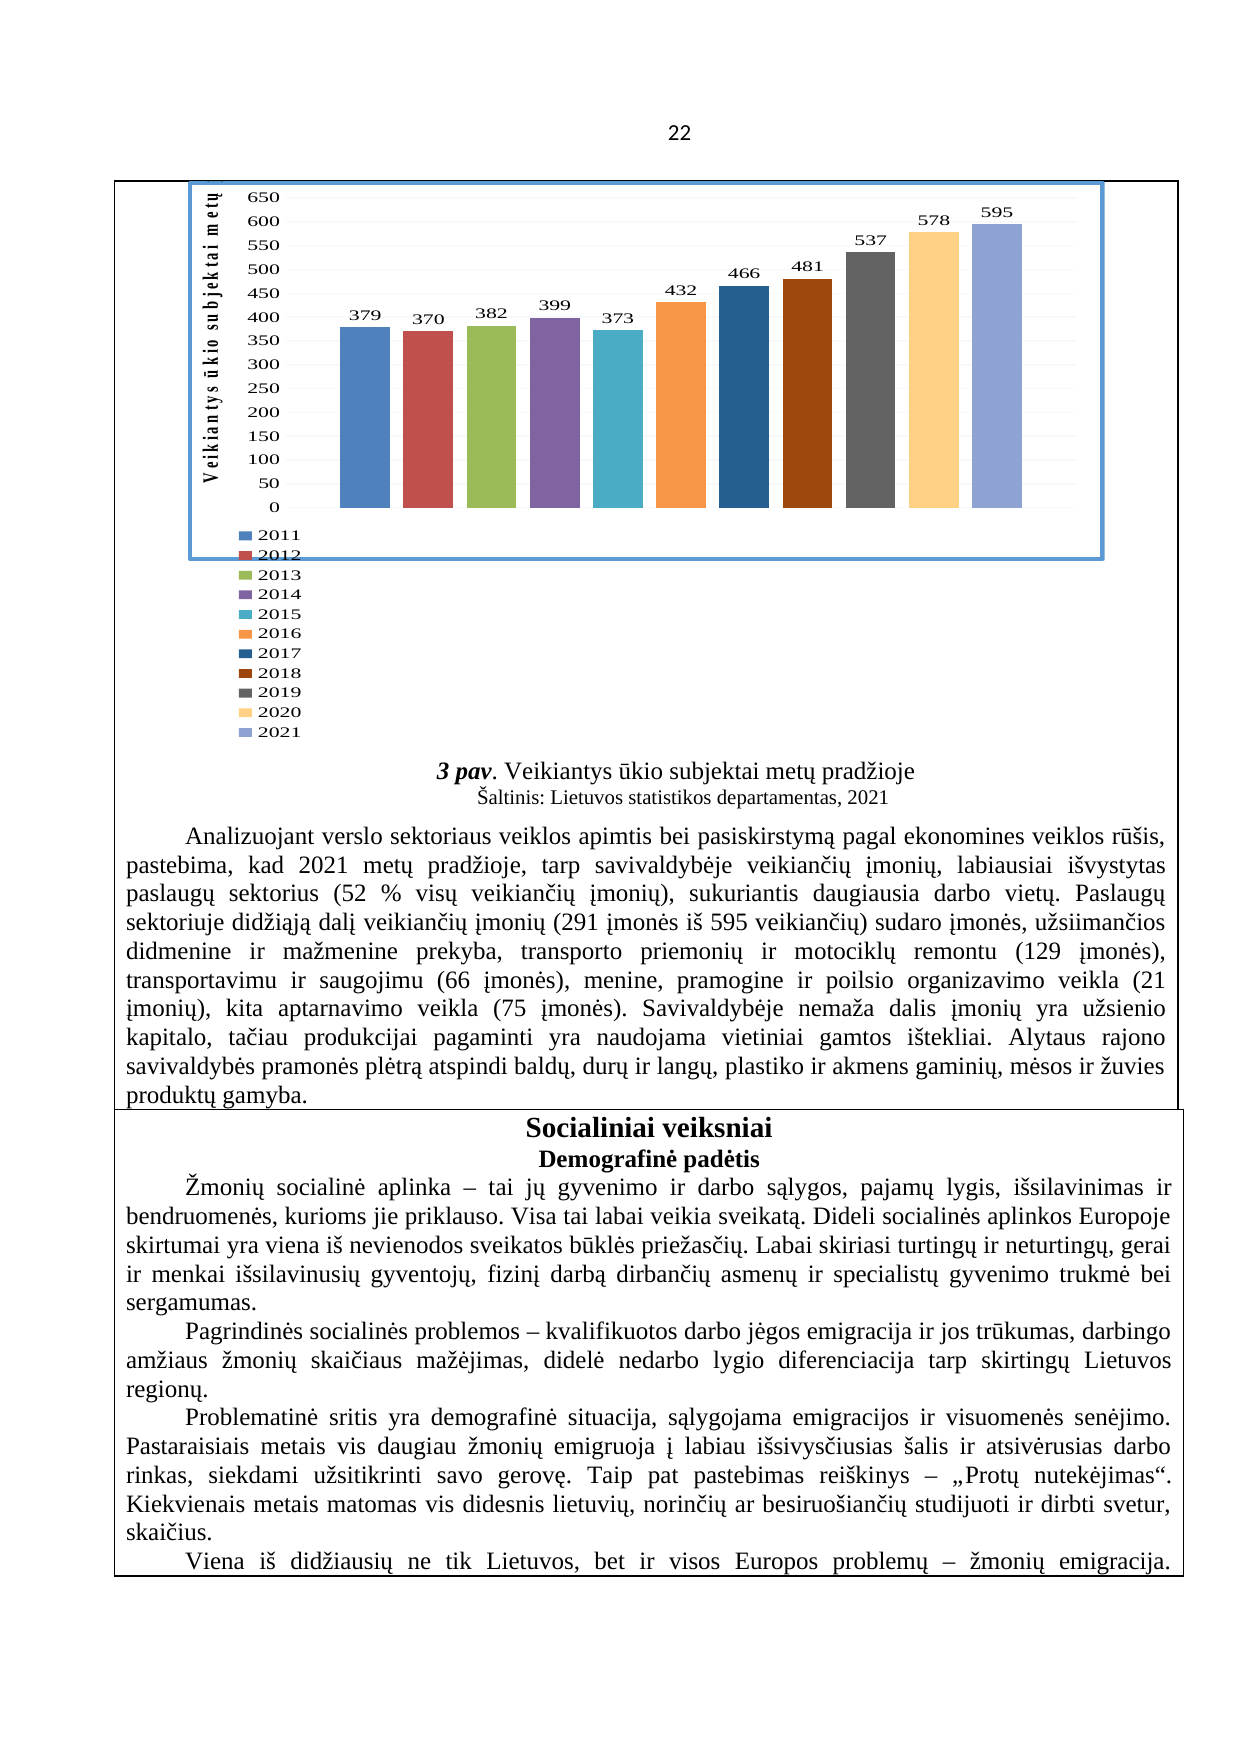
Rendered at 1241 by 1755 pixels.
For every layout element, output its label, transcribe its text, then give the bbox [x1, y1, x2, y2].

table_header [1179, 180, 1183, 1108]
table_cell Socialiniai veiksniai Demografinė padėtis Žmonių socialinė aplinka – tai jų gyvenimo ir darbo sąlygos, pajamų lygis, išsilavinimas ir bendruomenės, kurioms jie priklauso. Visa tai labai veikia sveikatą. Dideli socialinės aplinkos Europoje skirtumai yra viena iš nevienodos sveikatos būklės priežasčių. Labai skiriasi turtingų ir neturtingų, gerai ir menkai išsilavinusių gyventojų, fizinį darbą dirbančių asmenų ir specialistų gyvenimo trukmė bei sergamumas. Pagrindinės socialinės problemos – kvalifikuotos darbo jėgos emigracija ir jos trūkumas, darbingo amžiaus žmonių skaičiaus mažėjimas, didelė nedarbo lygio diferenciacija tarp skirtingų Lietuvos regionų. Problematinė sritis yra demografinė situacija, sąlygojama emigracijos ir visuomenės senėjimo. Pastaraisiais metais vis daugiau žmonių emigruoja į labiau išsivysčiusias šalis ir atsivėrusias darbo rinkas, siekdami užsitikrinti savo gerovę. Taip pat pastebimas reiškinys – „Protų nutekėjimas“. Kiekvienais metais matomas vis didesnis lietuvių, norinčių ar besiruošiančių studijuoti ir dirbti svetur, skaičius. Viena iš didžiausių ne tik Lietuvos, bet ir visos Europos problemų – žmonių emigracija. Neigiamas emigracijos padarinys – jaunų žmonių išvykimas iš šalies, visuomenės senėjimas, žymus Lietuvos gyventojų mažėjimas. 4 pav. Alytaus rajono gyventojų kaita 2011–2021 metais, metų pradžioje Šaltinis: Lietuvos statistikos departamentas, 2021 Remiantis 4 pav., galima teigti, kad 2011-2021 metų laikotarpiu gyventojų skaičius mažėjo, tik 2019 m. buvo šiek tiek padidėjęs. 2021 m. pradžioje Alytaus rajone pagal Lietuvos statistikos departamento duomenis buvo 25837 gyventojai. 5 pav. Gimusiųjų ir mirusiųjų kaita 2011–2019 metais Šaltinis: Lietuvos statistikos departamentas, 2021 Per visą analizuojamą laikotarpį išliko neigiama natūrali gyventojų kaita, kadangi mirusiųjų gyventojų skaičius viršijo gimusiųjų skaičių. Mirusiųjų skaičius 2019 m. lyginant su 2011 metais padidėjo 7 asmenimis (žr. 5 pav.). Lyginant su praėjusiais metais mirusiųjų skaičius padidėjo 41 asmeniu. Gimusių vaikų skaičius, lyginant 2018 m. ir 2019 m. taip pat sumažėjo 18 vaikų. Švietimas Švietimas – prioritetinė valstybės remiama sritis. Švietimo sistemos paslaugų apimtį ir įvairumą lemia ekonominių ir demografinių procesų kaita. Alytaus rajono savivaldybėje pastebimas vaikų mažėjimas, dėl šios priežasties mažėja ir švietimo įstaigų apkrovimas bei daugelis mokyklų dėl vaikų trūkumo, neišnaudoja savo potencialo ir tampa nuostolingos. Alytaus rajone veikia 6 gimnazijos (Krokialaukio Tomo Noraus-Naruševičiaus, Simno, Butrimonių, Daugų Vlado Mirono, Miroslavo, Pivašiūnų), 2 pagrindinio ugdymo ir daugiafunkciai skyriai (Punios, Alovės), 1 specialioji mokykla (Simno specialioji mokykla), 1 neformaliojo ugdymo įstaiga (Meno ir sporto mokykla), 6 ikimokyklinio ugdymo skyriai (Venciūnų, Miroslavo, Butrimonių, Daugų, Simno, Makniūnų). 6 pav. Mokinių skaičiaus kaita 2011–2019 metais, rugsėjo 1 d. Šaltinis: Alytaus rajono savivaldybės administracija, 2021 Kiekvienais metais rajono mokyklose mažėja mokinių. 2020 m. rugsėjo 1 d. bendrojo ugdymo mokyklose buvo 1361 mokiniai, 100 priešmokyklinio ugdymo ir 240 ikimokyklinio ugdymo vaikai, o 2011 m. bendrojo ugdymo mokyklose buvo 2418 mokinių (žr. 6 pav.). Pastebimas sumažėjimas bendrojo ugdymo mokyklose. Įsteigus papildomas ikimokyklinio ugdymo grupes pagal ikimokyklinio ugdymo programą ugdomų vaikų skaičius nuo 2011 m. ugdomų 149 vaikų padidėjo iki 240 vaikų 2020 metais. 2020 m. Valstybinį lietuvių kalbos ir literatūros egzaminą laikiusių Alytaus rajono gimnazijų abiturientų rezultatai geresni nei pernai ir yra arti šalies vidurkio. Tarp 214 šalyje aukščiausiu 100 balų įvertintų abiturientų – yra ir Alytaus rajono abiturientas. Valstybinį lietuvių kalbos ir literatūros egzaminą laikė 78 rajono gimnazijų abiturientai. Aukščiausią 100 balų įvertinimą gavo Daugų Valdo Mirono gimnazijos abiturientas, keturi įvertinti nuo 86 iki 99 balų. Nuo 36 iki 85 balų gavo 44, 87 proc. abiturientų, o nuo 16 iki 35 – 42,31 proc. Šiais metais valstybinio lietuvių kalbos ir literatūros egzamino bendras rezultatas geresnis nei pernai, neišlaikiusių procentas mažesnis už šalies vidurkį. Egzamino neišlaikė 5 rajono abiturientai, tai yra 6,41 proc., šalyje neišlaikė 1828 arba 10,77 proc. Daugiausiai egzaminą laikė ir geriausiai išlaikė Daugų gimnazijos abiturientai. Laikė 22, rezultato vidurkis 56,32 proc. Deja, šiais metais ne kaip sekėsi Butrimonių gimnazijai – joje egzamino įvertinimo vidurkis 25,5, 4 iš 5 rajone jo neišlaikiusių yra šios gimnazijos mokiniai. Valstybinius laikė 126 abiturientai. Daugiausia rajone pasirinkta laikyti matematikos valstybinį brandos egzaminą – 73, lietuvių kalbos ir literatūros – 78, anglų kalbos – 76, istorijos – 36, biologijos – 35, geografijos – 27, informacinių technologijų – 12, fizikos – 4, chemijos 2 abiturientai. Mokyklinius lietuvių kalbos ir literatūros egzaminus Alytaus rajone laikė 44 abiturientai, menų – 26, technologijų – 41. Aukščiausiais įvertinimais atskirus egzaminus išlaikė keturi rajono moksleiviai. Jiems skirtos savivaldybės premijos ir apdovanojimai: Daugų Vlado Mirono gimnazijos abiturientės Inga Jakimavičiūtė ir Skirmantė Sakalauskaitė bei Simno gimnazijos abiturientas Martynas Stakvilevičius rajono savivaldybės bus apdovanoti po 290 eurų piniginėmis premijomis, Daugiškė abiturientė Austėja Ivanauskaitė gaus atminimo dovaną. Paskelbus brandos egzaminų rezultatus paaiškėjo, kad Alytaus rajono abiturientai valstybinius brandos egzaminus išlaikė gerai, išskyrus matematikos egzaminą. Kaip ir visoje šalyje, rajono abiturientai matematikos egzaminą laikė prastai, ir rezultatai nėra aukšti. Alytaus rajono abiturientai geriausiai laikė anglų kalbos valstybinį egzaminą. Trijų abiturientų anglų kalbos žinios įvertintos 100 balų. Šimtukus iš anglų kalbos egzamino gavo du Daugų Vlado Mirono gimnazijos mokiniai ir vienas Simno gimnazijos abiturientas. Šį valstybinį brandos egzaminą išlaikė visi 73 jį pasirinkę mūsų rajono abiturientai. 82,19 proc. moksleivių už anglų kalbos egzaminą gavo įvertinimą gerai ir labai gerai. Lietuvių kalbos valstybinį egzaminą šiemet rajone taip pat sekėsi išlaikyti geriau negu ankstesniais metais ir geriau negu Lietuvos vidurkis. Aukščiausią įvertinimą už lietuvių kalbos ir literatūros egzaminą gavo Daugų Vlado Mirono gimnazijos abiturientas. Pernai neturėjome nė vieno šimtukininko. Egzamino neišlaikė 4 moksleiviai, bet tai mažesnis skaičius negu pernai ir mažesnis negu neišlaikiusiųjų vidurkis Lietuvoje. Aukšti istorijos egzamino rezultatai, jie taip pat geresni negu praėjusiais metais. Visi pasirinkusieji istorijos egzaminą jį išlaikė. Įvertinimų vidurkis – 54,59 balo, kai bendras šalies vidurkis - 53,81 balo. Gerai ir labai gerai istorijos egzaminą išlaikė 78,77 proc. rajono abiturientų. Taip pat visi Alytaus rajono abiturientai išlaikė valstybinius biologijos, chemijos, geografijos egzaminus. Sunkiausia, kaip ir visoje Lietuvoje, įveikiamas buvo matematikos egzaminas. Alytaus rajone jo neišlaikė pusė pasirinkusiųjų, Lietuvoje – kas trečias abiturientas. Ne visiems sėkmingi buvo fizikos ir informacinių technologijų valstybiniai egzaminai. Fizikos neišlaikė 1 iš 4 laikiusiųjų, informacinių technologijų – 2 iš 12. 2020 m. rajone vidurinį išsilavinimą įgijo 117 abiturientų. Iš jų 29 įstojo į universitetus ir 22 į kolegijas. Iš viso į aukštąsias mokyklas įstojo 46% abiturientų, 39 abiturientų arba 18,7% įstojo į profesines mokyklas. 2020 m. 27 abiturientai arba 27% nesiekė jokios profesijos įsigijimo. 2020 m. rajone pagrindinį išsilavinimą įgijo 74 dešimtokai. Užimtumas Darbo biržos nuo 2018 m. spalio 1 d. tapo viena įstaiga – Užimtumo tarnyba prie Lietuvos Respublikos socialinės apsaugos ir darbo ministerijos. Daugiau nei trečdaliui – 34,1 proc. šalies įmonių 2020-aisiais trūko darbuotojų. Tokius duomenis parodė naujausia Užimtumo tarnybos darbdavių apklausa. Pramonės ir statybos sektoriuose veikiančiose įmonėse ši problema buvo opiausia. Darbuotojų kur kas labiau stinga stambiesiems darbdaviams: net 75 proc. įmonių, kuriose dirba 750 ir daugiau darbuotojų pernai susidūrė su sunkumais ieškant tinkamų darbuotojų. Įmonėse, kuriose dirba daugiau nei 50 darbuotojų, šis rodiklis siekia 59,6 proc. Antros COVID-19 pandemijos bangos metu situacija darbo rinkoje išlieka stabili. Įprastai žiemą darbo rinka lėtėja. Tokios tendencijos buvo stebimo ir 2019-ųjų žiemą, kai karantino dar nebuvo. Paskutinį 2020 m. mėnesį beveik ketvirtadaliu (23,7 proc.) mažėjo darbo jėgos paklausa. Taip pat į Užimtumo tarnybos klientų aptarnavimo skyrius, palyginti su lapkričiu, kreipėsi 13,6 proc. mažiau darbo neturinčių asmenų. Gruodį darbo rinkai didžiausią įtaką darė sezoniškumas, o galiojantis sugriežtintas karantinas nepaskatino staigaus registruoto nedarbo lygio augimo. Tikėtina, kad antrą COVID19 bangą darbo rinka atlaikys ir didelio nuosmukio nebus (dėl atnaujintų valstybės finansinės paramos priemonių bei trumpalaikių darbų Kalėdų laikotarpiu). Visgi, bendra 2020 m. vyravusi situacija darbo rinkoje pesimistinė. Šalyje galiojusi ekstremali situacija bei karantinas lėmė, kad darbo neteko ir į Užimtumo tarnybą kreipėsi 1,3 karto daugiau darbingo amžiaus asmenų nei 2019 m. Beveik visais 2020-ųjų mėnesiais bedarbių buvo įregistruojama gerokai daugiau nei per atitinkamą 2019 m. mėnesį. O darbo jėgos paklausa per metus buvo labai netolygi. Darbo rinkoje paklausiausiais išlieka pardavėjai, sunkiasvorių sunkvežimių ir krovinių transporto priemonių vairuotojai, virėjai, lengvųjų automobilių, taksi ir furgonų vairuotojai, reklamos ir rinkodaros specialistai, statybininkai. Labiausiai augo darbininkų izoliuotojų, baldų apmušėjų, mėsininkų, vandentiekininkų ir vamzdynų montuotojų paklausa. Užimtumo tarnybos duomenimis, 2021 m. sausio 1 d. šalyje buvo registruota 277,1 tūkst. darbo neturinčių asmenų – jie sudarė 16,1 proc. visų šalies darbingo amžiaus gyventojų. Tai, palyginti su 2020 m. gruodžio 1 d. – 10,5 tūkst. daugiau, o palyginti su pernai metų tuo pačiu laikotarpiu – 126,7 tūkst. daugiau. Registruotas nedarbas per metus išaugo 7,4 proc. punkto. Šiemet sausio 1 d. Užimtumo tarnybos klientų aptarnavimo skyriuose buvo registruota 141,2 tūkst. darbo neturinčių moterų ir 135,9 tūkst. vyrų. Palyginti su 2020 m. sausio 1 d., bedarbių moterų skaičius augo 68,2 tūkst., vyrų – 58,4 tūkst. [115, 1110, 1183, 1575]
table_header Ekonominiai veiksniai. Lietuvos ekonomikos raida ir perspektyvos Pasaulio ekonominis aktyvumas tebėra gana didelis, tačiau jo raida įvairiuose regionuose tampa mažiau vienoda. Ekonominis augimas yra sustiprėjęs JAV, kur aktyvumą skatinančiai veikia fiskalinės politikos sprendimai ir didėjančios privačiojo sektoriaus išlaidos. Stipri vidaus paklausa didina JAV importą, tuo prisidėdama prie pasaulio prekybos srautų. Tačiau pastarieji šiuo metu vis dėlto auga mažiau nei prieš keletą ketvirčių. Užsienio prekybos plėtra ypač prislopo išsivysčiusiose šalyse – euro zonoje, Japonijoje, kai kuriose kitose šalyse. Būtent šioje šalių grupėje 2019 m. ekonominis aktyvumas šoktelėjo labiausiai, tuo padidinęs viso pasaulio ūkio plėtrą, o pastaruoju metu šiose šalyse daugelis makroekonominių rodiklių tapo mažiau veržlūs – lėčiau auga apdirbamoji gamyba, importas ir eksportas, sumenko pasitikėjimo rodikliai. Tarptautinei prekybai vis svarbesnis tampa neapibrėžtumas dėl jos perspektyvų. Įvestų prekybos suvaržymų tiesioginis poveikis yra ribotas – šie suvaržymai taikomi tik gana nedidelei pasaulinės prekybos daliai. Daug didesnę įtaką tiek prekybos srautams, tiek ekonominiam aktyvumui gali daryti rizika, kad įtampa prekybos srityje padidės ir kad vis labiau bus nutolta nuo pasiekimų laisvosios prekybos srityje. Didesni prekybos suvaržymai didintų įmonių sąnaudas, mažintų gyventojų perkamąją galią, o tai galėtų paveikti namų ūkių vartojimą, investicijas, darbo rinkos rodiklius. Poveikį makroekonominei raidai galėtų turėti ir prastesni lūkesčiai, skatinantys tiek gyventojus, tiek įmones atidėti išlaidas. Tikėtina, kad neapibrėžtumas dėl tarptautinės prekybos srautų jau turi įtakos įmonių sprendimams. Mažiau didėjanti paklausa prekybos partnerėse turi poveikį Lietuvos eksportui. Mažiau nei pernai kyla lietuviškos kilmės prekių eksportas. Prie jo augimo sulėtėjimo daugiausia prisideda menkiau didėjanti paklausa ES šalyse. Bemaž visiškai išblėso reeksporto plėtra – pernai daug didėjusi Rusijos importo apimtis gerokai pakėlė Lietuvos reeksportą į šią šalį, o šiemet, Rusijos importui augant mažiau, reeksportas beveik nustojo kilti. Kitaip nei išorės paklausa, su vidaus ūkine raida susiję makroekonominiai rodikliai kol kas neišsikvepia. Pernai pradėjusios gana svariai augti, šiemet toliau reikšmingai didėja investicijos. Tiesa, pernai sparčiau kilo investicijos į gamybos priemones (nemaža jų dalis importuojama), o šiemet labiau gausėja investicijų į pastatus ir statinius. Tai siejama su numatomu lėšų iš ES paramos fondų daugėjimu, todėl ypač didėja inžinerinių statinių ir negyvenamųjų pastatų statybų. Statybos atsigauna tuo metu, kai šalies ekonominis aktyvumas jau viršija potencialųjį lygį, t. y. skaitlingesni statybos darbai dar labiau padidina ūkio plėtrą ir prisideda prie kai kurių makroekonominių disbalansų. Darbai statybų sektoriuje turi poveikį ne tik šiam sektoriui – veikiamas ūkinis aktyvumas susijusiose ekonominėse veiklose, gausinamos namų ūkių pajamos, o tai vėlgi didina vidaus paklausą, spaudimą darbo užmokesčiui ir kitiems darbo rinkos rodikliams. Padidėjusi imigracija tik nedaug sumažina įtampą darbo rinkoje. Didžioji įvažiuojančiųjų užsienio piliečių dalis dirba transporto ir statybų sektoriuose – šiuose sektoriuose samdomų darbuotojų ėmė gerokai daugėti prieš dvejus metus, t. y. tuomet, kai buvo supaprastintos tam tikrų profesijų darbuotojų imigracijos procedūros. Transporto sektoriuje samdomų darbuotojų daugėja sparčiai – metinis augimo tempas artimas 5 proc. Tačiau daugelyje kitų ekonominių veiklų darbuotojų gausėja tik nedaug (pvz., pramonėje) arba jų mažėja (pvz., prekyboje, kitose paslaugų veiklose), nors visose pagrindinėse ekonominėse veiklose vis didesnė dalis įmonių teigia, kad darbuotojų trūkumas riboja jų veiklą. Tai rodo disbalansus darbo rinkoje, o jie galiausiai lemia spartų darbo užmokesčio kilimą, gerokai viršijantį darbo našumo augimo tempą, ir vis didėjančią darbuotojams atitenkančią sukurtos pridėtinės vertės dalį, kuri jau priartėjo prie istoriškai aukščiausios reikšmės. Tokie disbalansai darbo rinkoje stebimi jau netrumpą laiką ir artimiausiu metu neturėtų išnykti, o tai veikia viso ūkio plėtrą. Nemenkai didėjant vidaus paklausai ir, nors ir mažiau, nei laukta, augant eksportui, prognozuojama, kad realusis BVP šiemet padidės 1,9 proc. (2020 m. buvo prognozuotas -2,0 proc. mažėjimas). Kitąmet, numatant mažiau augsiančius srautus iš ES paramos fondų ir dar lėčiau didėsiančią paklausą užsienio prekybos partnerėse, ekonomikos plėtra turėtų būti mažesnė – prognozuojama, kad ūkio augimo tempas sudarys 2,6 proc. 1 lentelė. Pagrindinių Lietuvos ekonominių rodiklių prognozė 2019-2021 metais (Šaltinis: SEB banko prognozė) Bendroji metinė infliacija tebėra sumažėjusi. Infliacijos svyravimus labiausiai veikia su pasaulinėmis žaliavų rinkomis susijusios kainos. Sparčiai augant pasaulio ekonomikai, kylanti paklausa didinančiai veikia naftos kainas, kurias palaiko ir šią žaliavą išgaunančių šalių pasiūlos ribojimas. Šiuo metu naftos kainos, skaičiuojamos eurais, yra apie 40 proc. didesnės nei prieš metus – būtent dėl šios priežasties kylančios degalų kainos dabar labiau didina bendrąją infliaciją nei kitų pagrindinių prekių ir paslaugų grupių kainos. Tiesa, pastaraisiais mėnesiais naftos kainos buvo mažesnės, nei buvo numatyta ankstesnėse makroekonominių rodiklių prognozėse (iš dalies dėl naftą eksportuojančių šalių susitarimo didinti šios žaliavos išgavimo apimtį), o tai yra vienas iš veiksnių, dėl kurių bendrosios infliacijos prognozė 2020 m. yra sumažinta. Mažiau, nei prognozuota, infliaciją didina ir maisto kainos. Susikaupus atsargoms ir esant pakankamai pasiūlai, daugelis maisto žaliavų, išskyrus grūdinių kultūrų, kainų pasaulinėse rinkose mažėja. Dėl šios priežasties lėčiau maisto kainos kyla ir vartotojams. Tiesa, jau artimiausiu metu ši lėtėjimo tendencija gali pasikeisti, nes šiemet vyravę žemės ūkiui nepalankūs orai ir prognozuojamas prastas derlius gali nulemti maisto kainų didėjimą. Grynoji infliacija, apimanti paslaugų ir pramonės prekių kainas, taip pat yra šiek tiek nukritusi. Tačiau šį sumažėjimą labiausiai veikia susisiekimo oro transportu kainos, kurios praėjusių metų vasaros mėnesiais itin daug pakilo, o šių metų vasarą dėl bazės įtakos buvo reikšmingai mažesnės nei prieš metus. Neįskaitant minėtų kainų poveikio, grynoji infliacija tebėra gana stabili, nes ją ir toliau didinančiai veikia augančios darbo sąnaudos ir vidaus paklausa. Lietuvos ekonomika dėl pasaulį ištikusios koronaviruso krizės šiemet sumažės 8,1 proc., tačiau kitąmet šalies bendrasis vidaus produktas (BVP) išaugs 8,2 proc., prognozuoja Tarptautinis valiutos fondas (TVF). Alytaus rajono savivaldybės ekonominiai rodikliai Statistikos departamentas prie Lietuvos Respublikos Vyriausybės neteikia duomenų apie savivaldybėse sukuriamą bendrąjį vidaus produktą (BVP). Šis rodiklis skaičiuojamas apskričių mastu. 1 pav. pateiktas palyginimas, kaip 2011-2019 metais kito BVP vienam gyventojui, to meto kainomis, šalies mastu ir Alytaus apskrityje. Analizuojant 2019 m. galima teigti, kad rodiklis labiau išaugo šalies mastu (1,3 proc.), o Alytaus apskrityje pastebimas tik nedidelis padidėjimas, t. y. 0,7 proc. 1 pav. Bendrasis vidaus produktas vienam gyventojui, tūkst. Eur Šaltinis: Lietuvos statistikos departamentas, 2021 Tiesioginės užsienio investicijos apskrityse ir savivaldybėse 2020 m. Formuojant ir įgyvendinant savivaldybės investicijų politiką, pagrindinis tikslas yra gerinti regiono investicinę aplinką ir kurti efektyvią tiesioginių vidaus ir užsienio investicijų skatinimo sistemą.Visų pirma orientuotą į ilgalaikę šalies ūkio plėtrą, ekonomikos augimą ir visuomenės gerovės didinimą. Tiesioginės užsienio investicijos (toliau - TUI) pagal savo pobūdį iš esmės skiriasi nuo finansinių investicijų. TUI yra laikoma tokia investicija, kurios pagrindu susiformuoja ilgalaikiai ekonominiai finansiniai santykiai ir interesai tarp tiesioginio užsienio investuotojo ir tiesioginio – investavimo įmonės. Prie šių investicijų priskiriamas ne tik pirminis kapitalo investavimas, bet ir visos vėlesnės ekonominės operacijos tarp investuotojo ir įmonės (reinvesticijos, paskolos, prekybinės skolos, dividendai ir t.t.). 2020 metų pabaigos duomenimis, TUI Lietuvos Respublikoje sudarė 18563,7 mln. Eur, kuomet 2018 m. pabaigoje –17031,76 mln. Eur. Alytaus apskrityje atitinkamai 2019 m. pab. – TUI siekė 180,9 mln. Eur, o 2018 m. pab. – 171,5 mln. Eur. Remiantis Lietuvos statistikos departamento duomenimis galima teigti, kad TUI išsaugo 5,2 proc. (žr. 2 pav.). 2 pav. Tiesioginių užsienio investicijų Lietuvos Respublikoje ir Alytaus apskrityje palyginimas Šaltinis: Lietuvos statistikos departamentas, 2021 Lyginant TUI, tenkančias vienam gyventojui, galima teigti, kad TUI Alytaus apskrityje 2018 m. pabaigoje buvo 1262 Eur, o 2019 m. pabaigoje - 1349 Eur. Lietuvos Respublikoje atitinkamai šie skaičiai buvo 6095 Eur ir 6600 Eur. Galima teigti, kad TUI vienam gyventojui per 2018-2019 m. laikotarpį sparčiau didėjo Alytaus apskrityje. Tiesioginių užsienio investicijų kategorijai priskiriamos tokios tarptautinės investicijos, kurios vienam investuotojui nerezidentui (fiziniam ar juridiniam asmeniui) arba investuotojų nerezidentų grupei suteikia 10 ir daugiau procentų balso teisių. Mažesnė nei 10 procentų balso teisių užsienio investicija yra laikoma ne tiesiogine, o portfeline investicija. Veikiančių ūkio subjektų analizė. Alytaus rajone veiklą vykdo 595 ūkio subjektai, jų skaičius, palyginti su 2020 metais, padidėjo 17 ūkio subjektu. Didžiausią dalį veikiančių ūkio subjektų, pagal skirtingas teisines formas, sudaro uždarosios akcinės bendrovės, individualios įmonės, asociacijos. Mažiausiai pagal teisinę formą – bendrijos, tradicinės religinės bendruomenės ar bendrijos, kooperatinės bendrovės, šeimynos. 3 pav. Veikiantys ūkio subjektai metų pradžioje Šaltinis: Lietuvos statistikos departamentas, 2021 Analizuojant verslo sektoriaus veiklos apimtis bei pasiskirstymą pagal ekonomines veiklos rūšis, pastebima, kad 2021 metų pradžioje, tarp savivaldybėje veikiančių įmonių, labiausiai išvystytas paslaugų sektorius (52 % visų veikiančių įmonių), sukuriantis daugiausia darbo vietų. Paslaugų sektoriuje didžiąją dalį veikiančių įmonių (291 įmonės iš 595 veikiančių) sudaro įmonės, užsiimančios didmenine ir mažmenine prekyba, transporto priemonių ir motociklų remontu (129 įmonės), transportavimu ir saugojimu (66 įmonės), menine, pramogine ir poilsio organizavimo veikla (21 įmonių), kita aptarnavimo veikla (75 įmonės). Savivaldybėje nemaža dalis įmonių yra užsienio kapitalo, tačiau produkcijai pagaminti yra naudojama vietiniai gamtos ištekliai. Alytaus rajono savivaldybės pramonės plėtrą atspindi baldų, durų ir langų, plastiko ir akmens gaminių, mėsos ir žuvies produktų gamyba. [115, 182, 1177, 1108]
